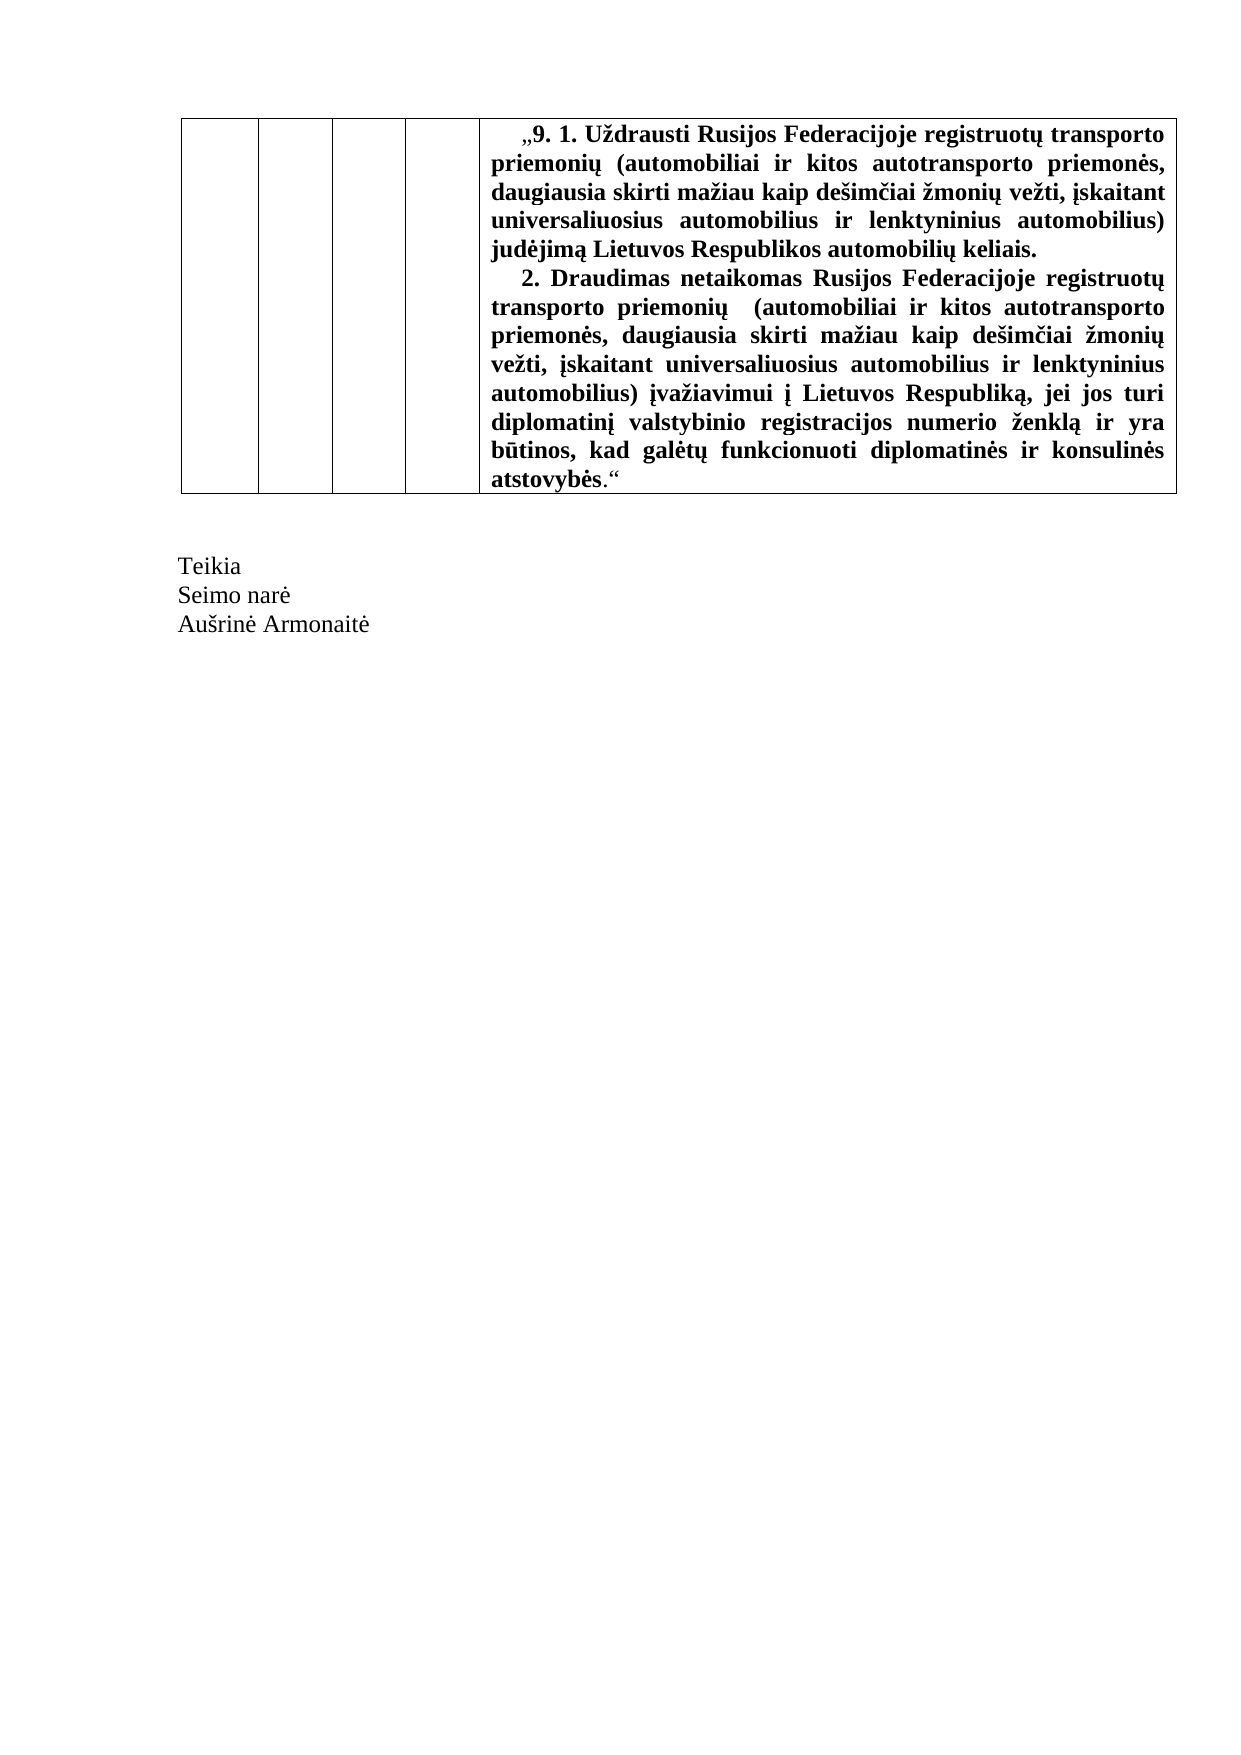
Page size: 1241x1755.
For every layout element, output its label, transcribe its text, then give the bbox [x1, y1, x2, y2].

table_cell „9. 1. Uždrausti Rusijos Federacijoje registruotų transporto priemonių (automobiliai ir kitos autotransporto priemonės, daugiausia skirti mažiau kaip dešimčiai žmonių vežti, įskaitant universaliuosius automobilius ir lenktyninius automobilius) judėjimą Lietuvos Respublikos automobilių keliais. 2. Draudimas netaikomas Rusijos Federacijoje registruotų transporto priemonių (automobiliai ir kitos autotransporto priemonės, daugiausia skirti mažiau kaip dešimčiai žmonių vežti, įskaitant universaliuosius automobilius ir lenktyninius automobilius) įvažiavimui į Lietuvos Respubliką, jei jos turi diplomatinį valstybinio registracijos numerio ženklą ir yra būtinos, kad galėtų funkcionuoti diplomatinės ir konsulinės atstovybės.“ [480, 119, 1176, 493]
table_cell [333, 119, 405, 493]
table_cell [182, 119, 258, 493]
text Seimo narė [177, 580, 1181, 609]
table_cell [259, 119, 332, 493]
text Teikia [177, 551, 1181, 580]
table_cell [406, 119, 479, 493]
text Aušrinė Armonaitė [177, 609, 1181, 638]
